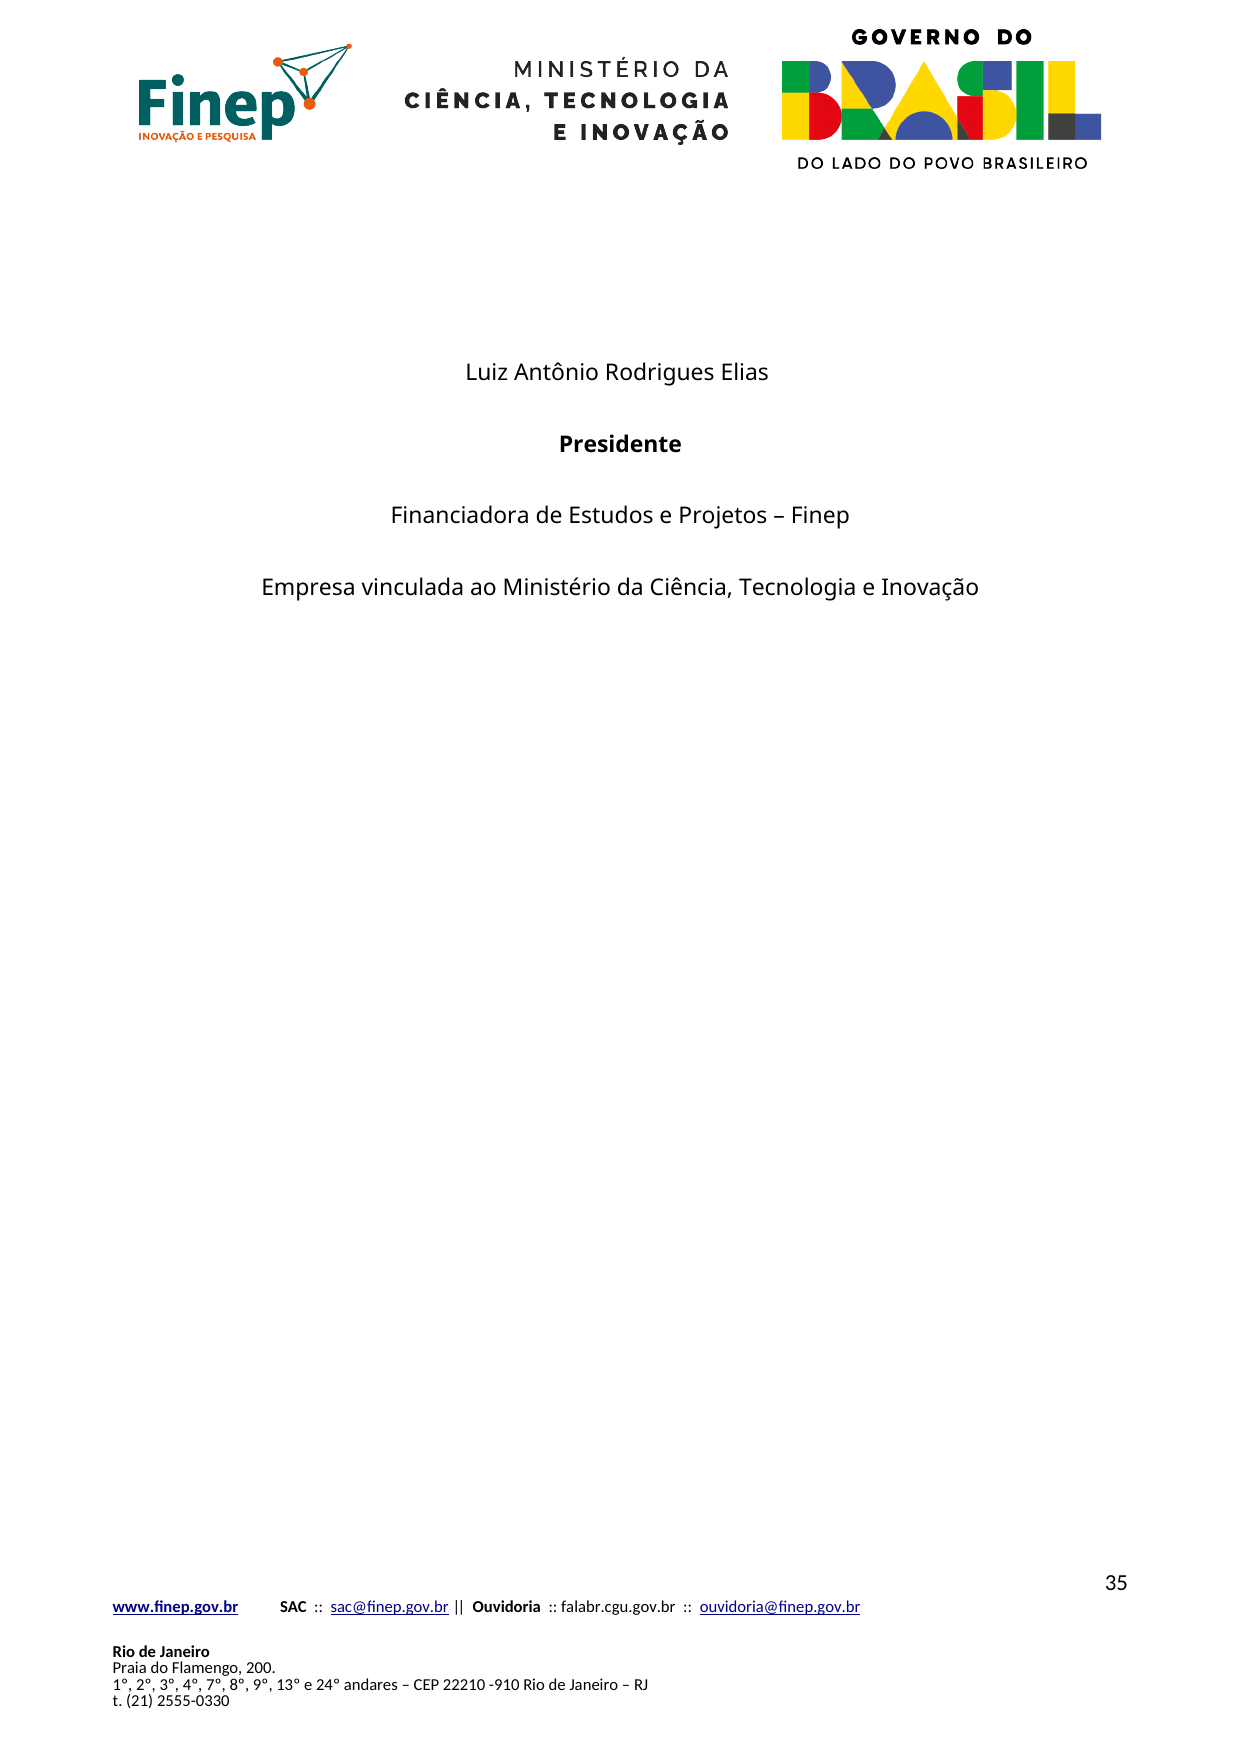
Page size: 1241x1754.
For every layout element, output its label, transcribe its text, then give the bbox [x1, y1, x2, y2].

text Empresa vinculada ao Ministério da Ciência, Tecnologia e Inovação [112, 571, 1128, 602]
text Luiz Antônio Rodrigues Elias [112, 356, 1128, 387]
text Presidente [112, 427, 1128, 459]
text Financiadora de Estudos e Projetos – Finep [112, 499, 1128, 531]
